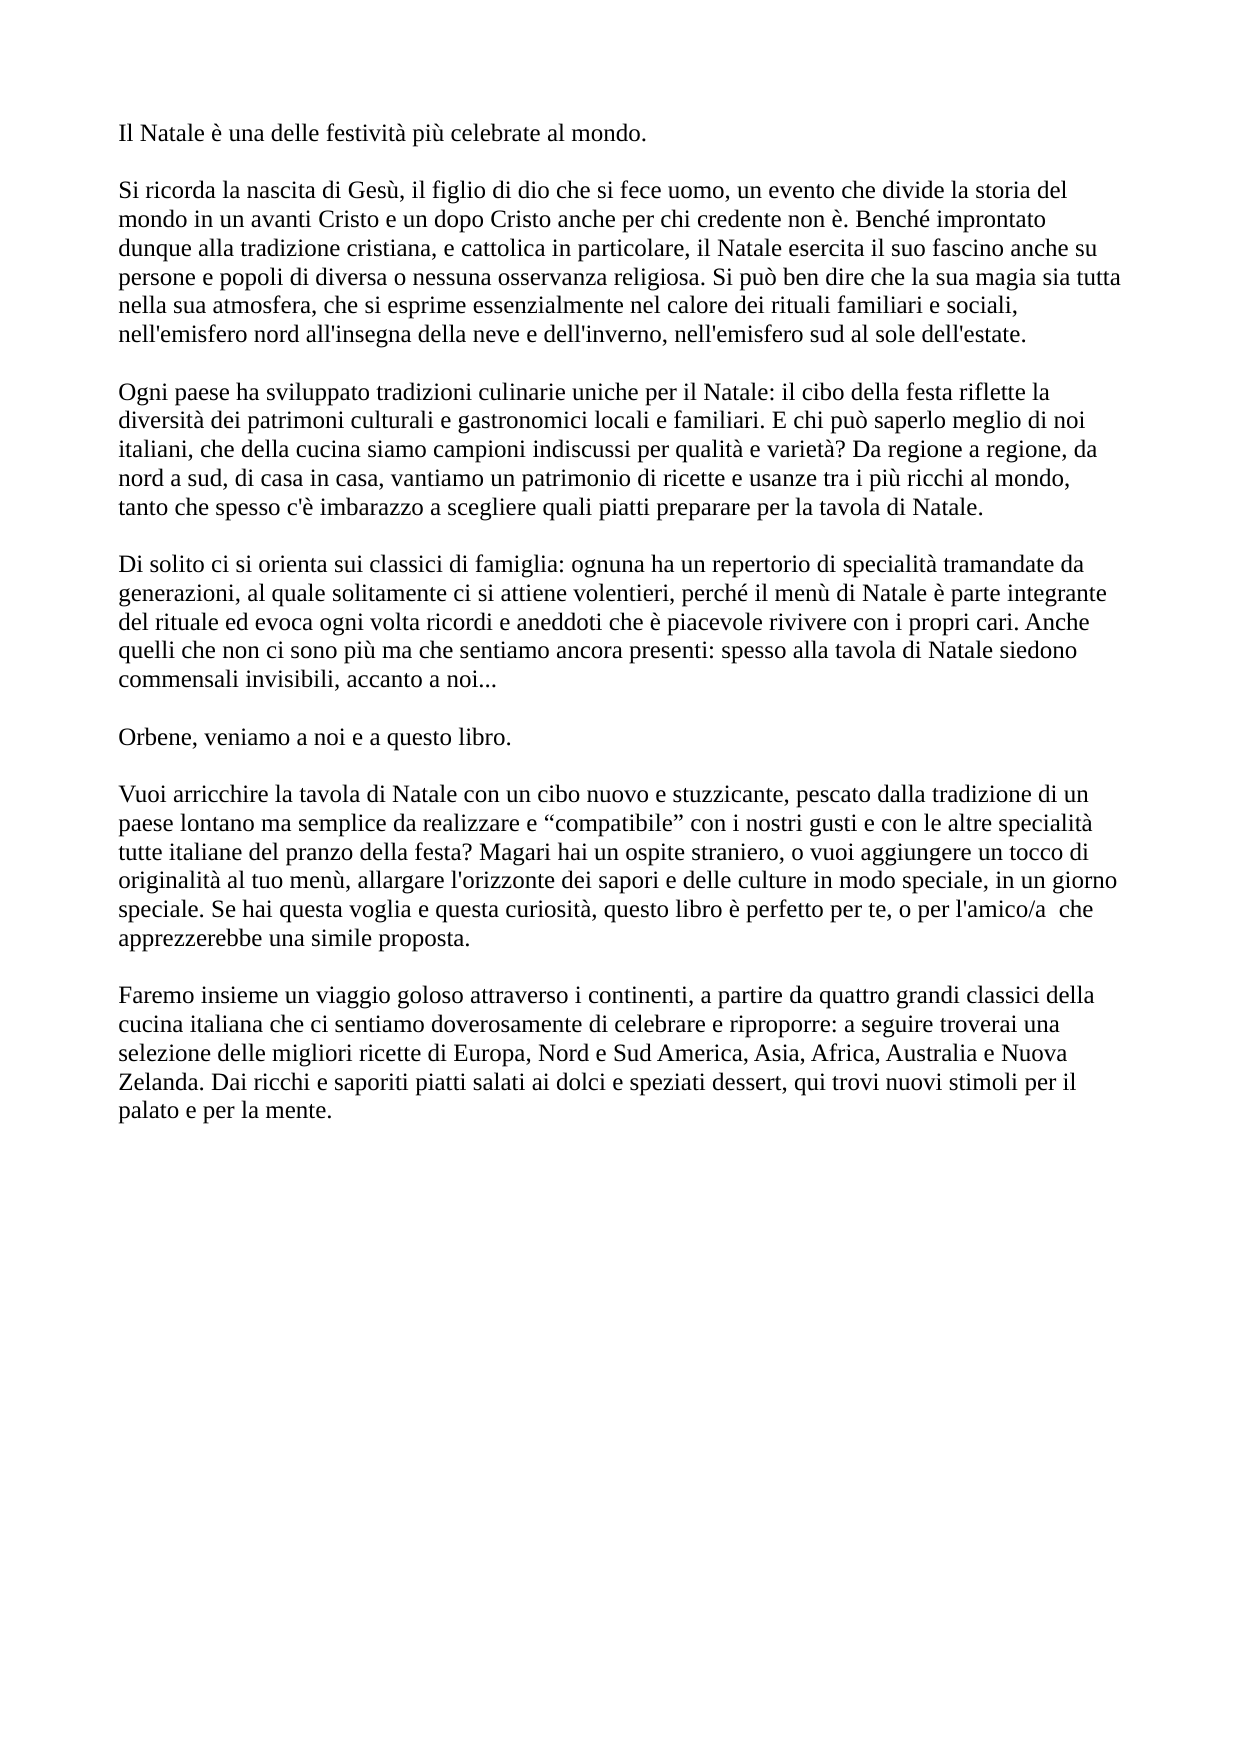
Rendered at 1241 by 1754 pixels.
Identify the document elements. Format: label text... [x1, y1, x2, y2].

text Ogni paese ha sviluppato tradizioni culinarie uniche per il Natale: il cibo della festa riflette la diversità dei patrimoni culturali e gastronomici locali e familiari. E chi può saperlo meglio di noi italiani, che della cucina siamo campioni indiscussi per qualità e varietà? Da regione a regione, da nord a sud, di casa in casa, vantiamo un patrimonio di ricette e usanze tra i più ricchi al mondo, tanto che spesso c'è imbarazzo a scegliere quali piatti preparare per la tavola di Natale. [118, 377, 1122, 521]
text Si ricorda la nascita di Gesù, il figlio di dio che si fece uomo, un evento che divide la storia del mondo in un avanti Cristo e un dopo Cristo anche per chi credente non è. Benché improntato dunque alla tradizione cristiana, e cattolica in particolare, il Natale esercita il suo fascino anche su persone e popoli di diversa o nessuna osservanza religiosa. Si può ben dire che la sua magia sia tutta nella sua atmosfera, che si esprime essenzialmente nel calore dei rituali familiari e sociali, nell'emisfero nord all'insegna della neve e dell'inverno, nell'emisfero sud al sole dell'estate. [118, 176, 1122, 348]
text Vuoi arricchire la tavola di Natale con un cibo nuovo e stuzzicante, pescato dalla tradizione di un paese lontano ma semplice da realizzare e “compatibile” con i nostri gusti e con le altre specialità tutte italiane del pranzo della festa? Magari hai un ospite straniero, o vuoi aggiungere un tocco di originalità al tuo menù, allargare l'orizzonte dei sapori e delle culture in modo speciale, in un giorno speciale. Se hai questa voglia e questa curiosità, questo libro è perfetto per te, o per l'amico/a che apprezzerebbe una simile proposta. [118, 779, 1122, 952]
text Faremo insieme un viaggio goloso attraverso i continenti, a partire da quattro grandi classici della cucina italiana che ci sentiamo doverosamente di celebrare e riproporre: a seguire troverai una selezione delle migliori ricette di Europa, Nord e Sud America, Asia, Africa, Australia e Nuova Zelanda. Dai ricchi e saporiti piatti salati ai dolci e speziati dessert, qui trovi nuovi stimoli per il palato e per la mente. [118, 981, 1122, 1124]
text Orbene, veniamo a noi e a questo libro. [118, 722, 1122, 751]
text Di solito ci si orienta sui classici di famiglia: ognuna ha un repertorio di specialità tramandate da generazioni, al quale solitamente ci si attiene volentieri, perché il menù di Natale è parte integrante del rituale ed evoca ogni volta ricordi e aneddoti che è piacevole rivivere con i propri cari. Anche quelli che non ci sono più ma che sentiamo ancora presenti: spesso alla tavola di Natale siedono commensali invisibili, accanto a noi... [118, 549, 1122, 693]
text Il Natale è una delle festività più celebrate al mondo. [118, 118, 1122, 147]
